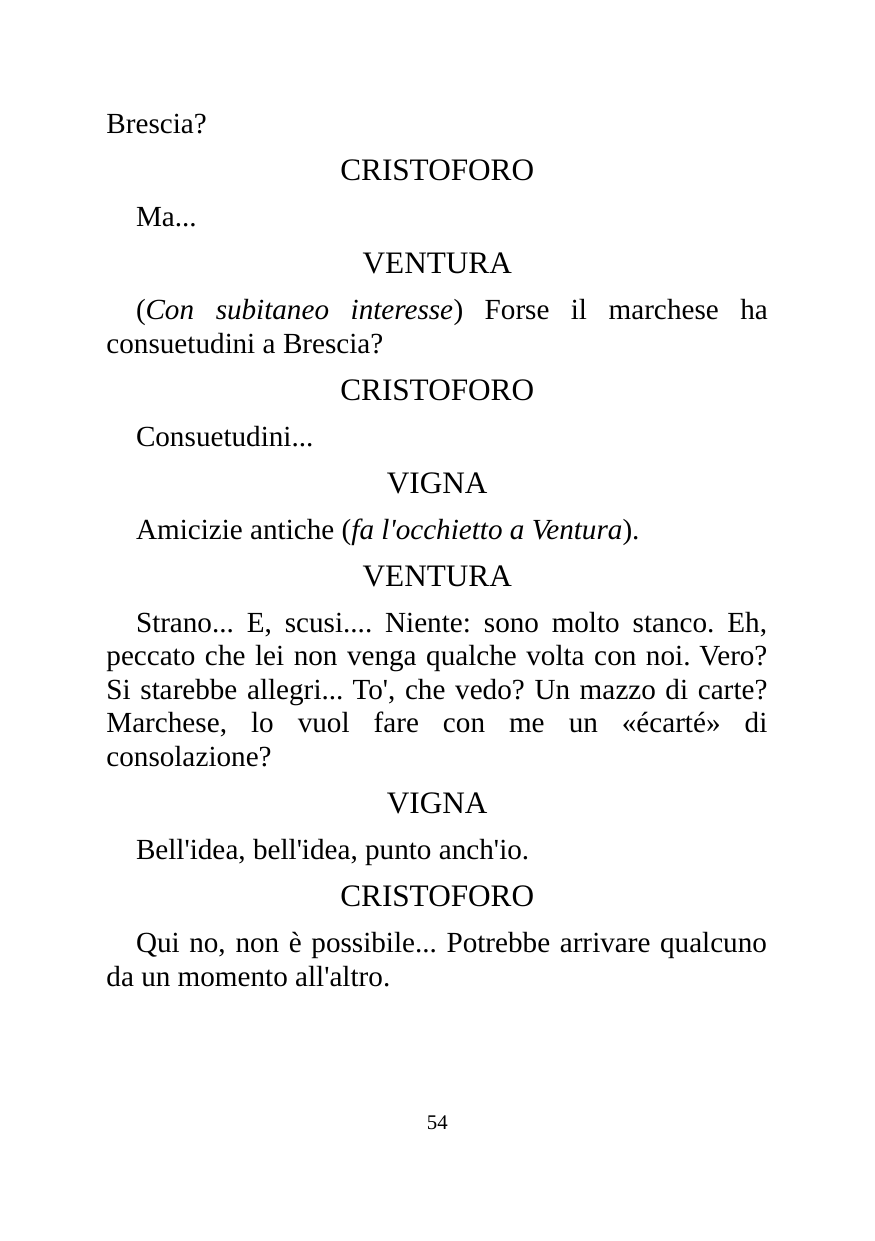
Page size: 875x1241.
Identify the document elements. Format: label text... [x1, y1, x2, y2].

text VIGNA [106, 464, 768, 500]
text Bell'idea, bell'idea, punto anch'io. [106, 832, 768, 866]
text CRISTOFORO [106, 371, 768, 407]
text CRISTOFORO [106, 877, 768, 913]
text Ma... [106, 199, 768, 233]
text Consuetudini... [106, 419, 768, 452]
text (Con subitaneo interesse) Forse il marchese ha consuetudini a Brescia? [106, 292, 768, 359]
text CRISTOFORO [106, 152, 768, 187]
text VENTURA [106, 244, 768, 281]
text Amicizie antiche (fa l'occhietto a Ventura). [106, 512, 768, 545]
text Qui no, non è possibile... Potrebbe arrivare qualcuno da un momento all'altro. [106, 925, 768, 992]
text Strano... E, scusi.... Niente: sono molto stanco. Eh, peccato che lei non venga qualche volta con noi. Vero? Si starebbe allegri... To', che vedo? Un mazzo di carte? Marchese, lo vuol fare con me un «écarté» di consolazione? [106, 605, 768, 773]
text VENTURA [106, 557, 768, 593]
text Brescia? [106, 106, 768, 140]
text VIGNA [106, 784, 768, 820]
